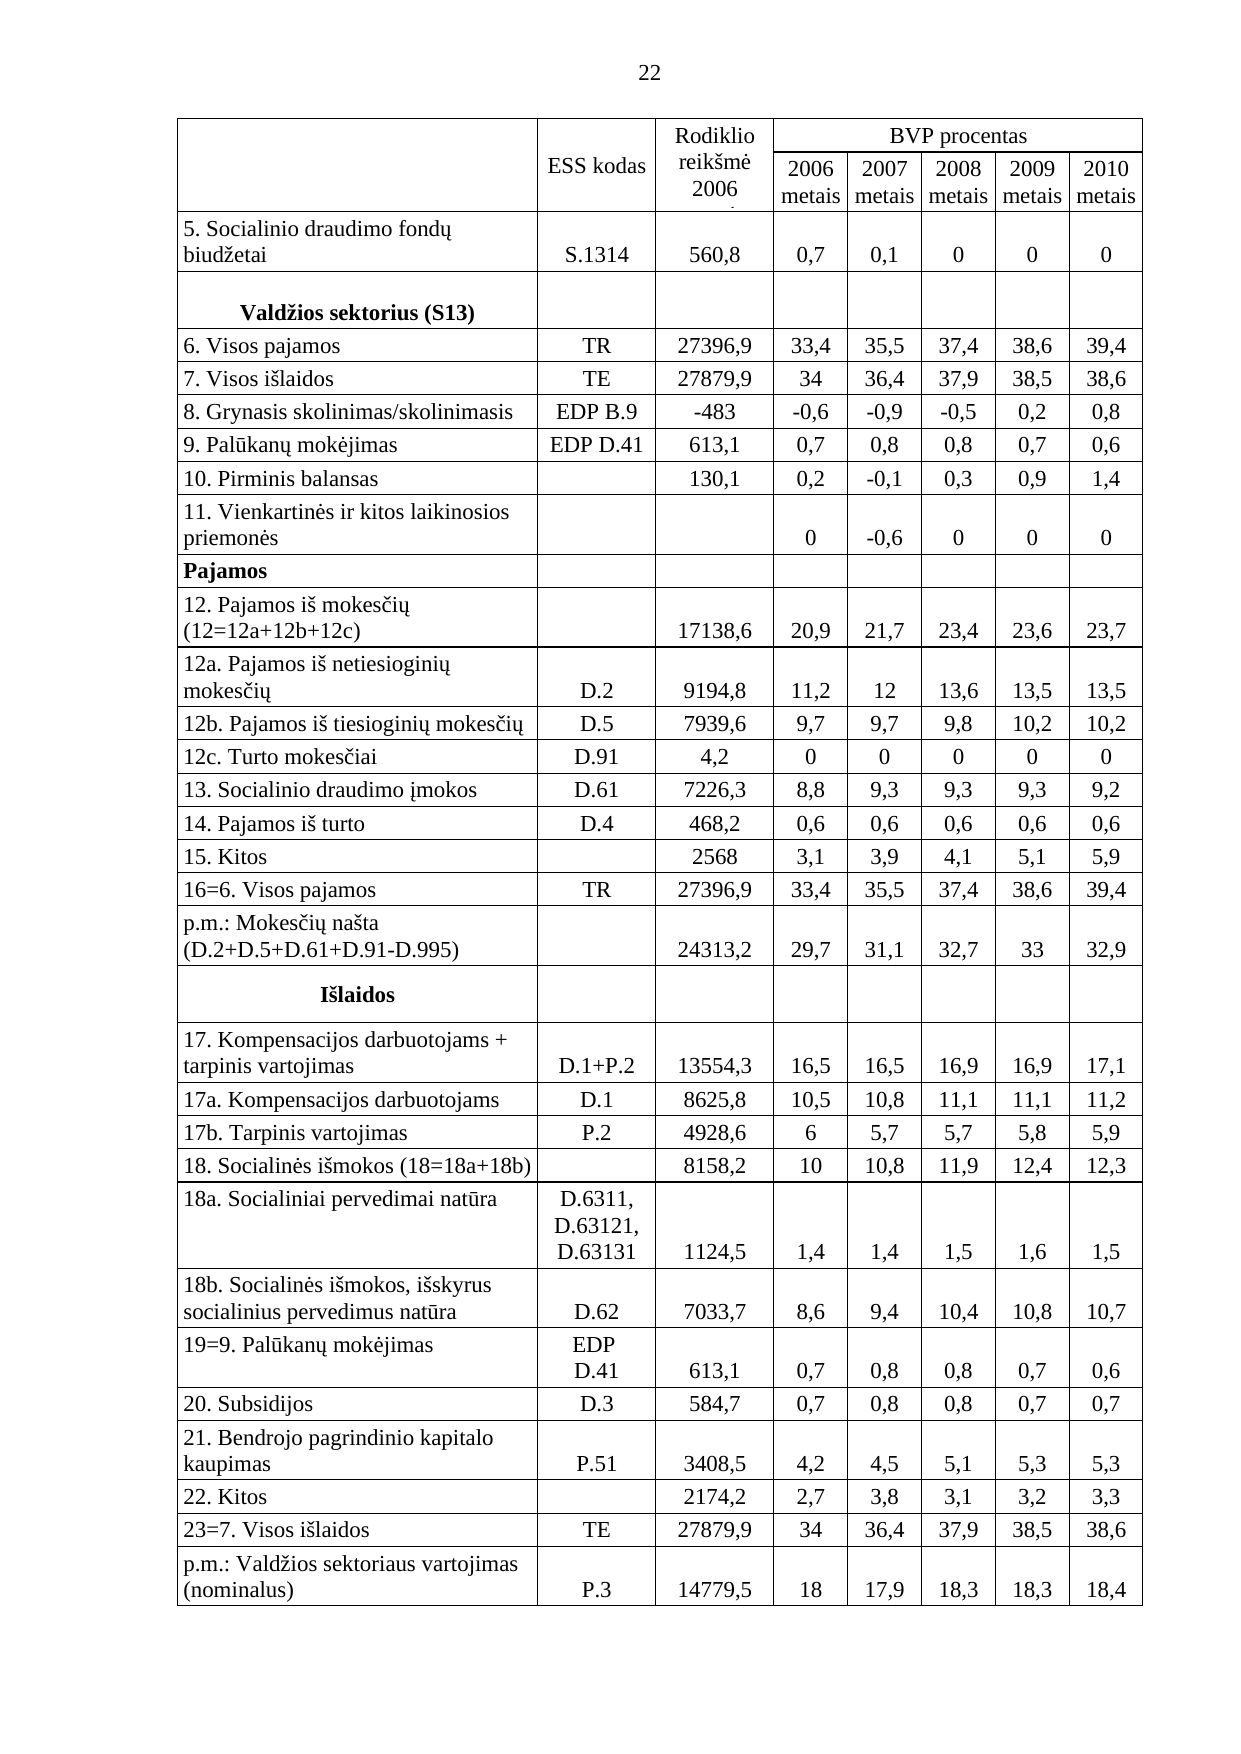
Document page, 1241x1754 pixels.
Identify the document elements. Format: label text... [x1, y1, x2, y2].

table_cell 8158,2 [656, 1149, 773, 1181]
table_cell -483 [656, 395, 773, 427]
table_cell [922, 555, 995, 587]
table_header [178, 119, 537, 211]
table_cell 3408,5 [656, 1421, 773, 1479]
table_cell 0,7 [774, 1328, 847, 1387]
table_cell 3,2 [996, 1480, 1069, 1513]
table_cell EDP D.41 [538, 1328, 655, 1387]
table_cell 9,8 [922, 707, 995, 739]
table_cell 8. Grynasis skolinimas/skolinimasis [178, 395, 537, 427]
table_cell 16,5 [774, 1023, 847, 1082]
table_cell Išlaidos [178, 966, 537, 1022]
table_cell 15. Kitos [178, 840, 537, 872]
table_cell [1070, 966, 1142, 1022]
table_header Rodiklio reikšmė 2006 metais (mln. litų) [656, 119, 773, 211]
table_cell 37,4 [922, 873, 995, 905]
table_cell [848, 272, 921, 328]
table_cell [538, 588, 655, 646]
table_cell 27879,9 [656, 362, 773, 394]
table_cell 3,9 [848, 840, 921, 872]
table_cell 5,9 [1070, 1116, 1142, 1148]
table_cell TE [538, 1514, 655, 1546]
table_cell 23,6 [996, 588, 1069, 646]
table_cell 17,1 [1070, 1023, 1142, 1082]
table_cell 1,6 [996, 1183, 1069, 1267]
table_cell 2007 metais [848, 153, 921, 211]
table_cell 18,3 [922, 1547, 995, 1605]
table_cell [538, 966, 655, 1022]
table_cell 2006 metais [774, 153, 847, 211]
table_cell -0,6 [848, 495, 921, 553]
table_cell 468,2 [656, 807, 773, 839]
table_cell 0 [1070, 740, 1142, 772]
table_cell 38,6 [996, 873, 1069, 905]
table_cell 14. Pajamos iš turto [178, 807, 537, 839]
table_cell 1,5 [1070, 1183, 1142, 1267]
table_cell 32,7 [922, 906, 995, 965]
table_cell 4,5 [848, 1421, 921, 1479]
table_cell 35,5 [848, 329, 921, 361]
table_cell D.6311, D.63121, D.63131 [538, 1183, 655, 1267]
table_cell 10. Pirminis balansas [178, 462, 537, 494]
table_cell 24313,2 [656, 906, 773, 965]
table_cell 8,8 [774, 774, 847, 806]
table_cell 13554,3 [656, 1023, 773, 1082]
table_cell 0,6 [848, 807, 921, 839]
table_cell 9,3 [922, 774, 995, 806]
table_cell 34 [774, 362, 847, 394]
table_cell 18 [774, 1547, 847, 1605]
table_cell 9,4 [848, 1269, 921, 1327]
table_cell D.2 [538, 648, 655, 706]
table_cell 0,8 [848, 1328, 921, 1387]
table_cell 18a. Socialiniai pervedimai natūra [178, 1183, 537, 1267]
table_cell 3,8 [848, 1480, 921, 1513]
table_cell [538, 555, 655, 587]
table_cell 9,7 [774, 707, 847, 739]
table_cell [538, 906, 655, 965]
table_cell 11,2 [1070, 1083, 1142, 1115]
table_cell 18,3 [996, 1547, 1069, 1605]
table_cell 12. Pajamos iš mokesčių (12=12a+12b+12c) [178, 588, 537, 646]
table_cell 9,7 [848, 707, 921, 739]
table_cell 38,5 [996, 362, 1069, 394]
table_cell 5,9 [1070, 840, 1142, 872]
table_cell 0,8 [922, 1388, 995, 1420]
table_cell 18. Socialinės išmokos (18=18a+18b) [178, 1149, 537, 1181]
table_header ESS kodas [538, 119, 655, 211]
table_cell 0,7 [996, 429, 1069, 461]
table_cell 17a. Kompensacijos darbuotojams [178, 1083, 537, 1115]
table_cell 0 [774, 740, 847, 772]
table_cell 10,5 [774, 1083, 847, 1115]
table_cell [848, 555, 921, 587]
table_cell 10,4 [922, 1269, 995, 1327]
table_cell [656, 272, 773, 328]
table_cell [538, 1480, 655, 1513]
table_cell 0,8 [1070, 395, 1142, 427]
table_cell [774, 966, 847, 1022]
table_cell 10,8 [848, 1083, 921, 1115]
table_cell 2009 metais [996, 153, 1069, 211]
table_cell 1,4 [774, 1183, 847, 1267]
table_cell D.3 [538, 1388, 655, 1420]
table_cell [996, 966, 1069, 1022]
table_cell 13,5 [996, 648, 1069, 706]
table_cell 35,5 [848, 873, 921, 905]
table_cell 0,8 [848, 1388, 921, 1420]
table_cell 0,3 [922, 462, 995, 494]
table_cell 9. Palūkanų mokėjimas [178, 429, 537, 461]
table_cell 0,7 [774, 429, 847, 461]
table_cell D.62 [538, 1269, 655, 1327]
table_cell [1070, 272, 1142, 328]
table_cell 18,4 [1070, 1547, 1142, 1605]
table_cell 21. Bendrojo pagrindinio kapitalo kaupimas [178, 1421, 537, 1479]
table_cell 0 [996, 740, 1069, 772]
table_cell 5,7 [848, 1116, 921, 1148]
table_cell 27879,9 [656, 1514, 773, 1546]
table_cell 3,1 [922, 1480, 995, 1513]
table_cell 2,7 [774, 1480, 847, 1513]
table_header BVP procentas [774, 119, 1142, 151]
table_cell 18b. Socialinės išmokos, išskyrus socialinius pervedimus natūra [178, 1269, 537, 1327]
table_cell -0,6 [774, 395, 847, 427]
table_cell 38,6 [1070, 1514, 1142, 1546]
table_cell 10,8 [848, 1149, 921, 1181]
table_cell 12,3 [1070, 1149, 1142, 1181]
table_cell 0,2 [996, 395, 1069, 427]
table_cell 4,2 [774, 1421, 847, 1479]
table_cell [656, 495, 773, 553]
table_cell 37,9 [922, 362, 995, 394]
table_cell 37,9 [922, 1514, 995, 1546]
table_cell 0,9 [996, 462, 1069, 494]
table_cell p.m.: Mokesčių našta (D.2+D.5+D.61+D.91-D.995) [178, 906, 537, 965]
table_cell 9,3 [848, 774, 921, 806]
table_cell 10,7 [1070, 1269, 1142, 1327]
table_cell 130,1 [656, 462, 773, 494]
table_cell [922, 272, 995, 328]
table_cell P.51 [538, 1421, 655, 1479]
table_cell [538, 840, 655, 872]
table_cell 0,2 [774, 462, 847, 494]
table_cell 39,4 [1070, 329, 1142, 361]
table_cell 16=6. Visos pajamos [178, 873, 537, 905]
table_cell 10 [774, 1149, 847, 1181]
table_cell 0 [1070, 212, 1142, 271]
table_cell 5,7 [922, 1116, 995, 1148]
table_cell [1070, 555, 1142, 587]
table_cell 36,4 [848, 362, 921, 394]
table_cell [922, 966, 995, 1022]
table_cell 10,8 [996, 1269, 1069, 1327]
table_cell 3,3 [1070, 1480, 1142, 1513]
table_cell -0,9 [848, 395, 921, 427]
table_cell 38,6 [1070, 362, 1142, 394]
table_cell 11,2 [774, 648, 847, 706]
table_cell 22. Kitos [178, 1480, 537, 1513]
table_cell 12b. Pajamos iš tiesioginių mokesčių [178, 707, 537, 739]
table_cell [538, 1149, 655, 1181]
table_cell 38,5 [996, 1514, 1069, 1546]
table_cell 33,4 [774, 329, 847, 361]
table_cell 1,5 [922, 1183, 995, 1267]
table_cell 6. Visos pajamos [178, 329, 537, 361]
table_cell 0,8 [922, 1328, 995, 1387]
table_cell 0,8 [922, 429, 995, 461]
table_cell 0,7 [996, 1328, 1069, 1387]
table_cell 23,7 [1070, 588, 1142, 646]
table_cell D.91 [538, 740, 655, 772]
table_cell [848, 966, 921, 1022]
table_cell 0,6 [1070, 1328, 1142, 1387]
table_cell 12a. Pajamos iš netiesioginių mokesčių [178, 648, 537, 706]
table_cell 0,6 [996, 807, 1069, 839]
table_cell 39,4 [1070, 873, 1142, 905]
table_cell 16,9 [996, 1023, 1069, 1082]
table_cell [774, 272, 847, 328]
table_cell 20. Subsidijos [178, 1388, 537, 1420]
table_cell 1,4 [848, 1183, 921, 1267]
table_cell 23=7. Visos išlaidos [178, 1514, 537, 1546]
table_cell P.2 [538, 1116, 655, 1148]
table_cell D.1+P.2 [538, 1023, 655, 1082]
table_cell 33,4 [774, 873, 847, 905]
table_cell 6 [774, 1116, 847, 1148]
table_cell 5,1 [922, 1421, 995, 1479]
table_cell 1,4 [1070, 462, 1142, 494]
table_cell 2008 metais [922, 153, 995, 211]
table_cell 9,3 [996, 774, 1069, 806]
table_cell 0 [922, 740, 995, 772]
table_cell 17138,6 [656, 588, 773, 646]
table_cell p.m.: Valdžios sektoriaus vartojimas (nominalus) [178, 1547, 537, 1605]
table_cell 1124,5 [656, 1183, 773, 1267]
table_cell 0,6 [774, 807, 847, 839]
table_cell 36,4 [848, 1514, 921, 1546]
table_cell 29,7 [774, 906, 847, 965]
table_cell 2568 [656, 840, 773, 872]
table_cell -0,5 [922, 395, 995, 427]
table_cell 7226,3 [656, 774, 773, 806]
table_cell 21,7 [848, 588, 921, 646]
table_cell 32,9 [1070, 906, 1142, 965]
table_cell 27396,9 [656, 873, 773, 905]
table_cell 0 [922, 495, 995, 553]
table_cell [656, 555, 773, 587]
table_cell 5,3 [1070, 1421, 1142, 1479]
table_cell EDP B.9 [538, 395, 655, 427]
table_cell 0,7 [774, 212, 847, 271]
table_cell 0,6 [922, 807, 995, 839]
table_cell D.4 [538, 807, 655, 839]
table_cell P.3 [538, 1547, 655, 1605]
table_cell 0,6 [1070, 429, 1142, 461]
table_cell 0 [774, 495, 847, 553]
table_cell S.1314 [538, 212, 655, 271]
table_cell [538, 495, 655, 553]
table_cell TR [538, 329, 655, 361]
table_cell [656, 966, 773, 1022]
table_cell 5,1 [996, 840, 1069, 872]
table_cell TE [538, 362, 655, 394]
table_cell 20,9 [774, 588, 847, 646]
table_cell 4,1 [922, 840, 995, 872]
table_cell 2010 metais [1070, 153, 1142, 211]
table_cell 17. Kompensacijos darbuotojams + tarpinis vartojimas [178, 1023, 537, 1082]
table_cell 0,8 [848, 429, 921, 461]
table_cell 19=9. Palūkanų mokėjimas [178, 1328, 537, 1387]
table_cell 11,1 [996, 1083, 1069, 1115]
table_cell 12c. Turto mokesčiai [178, 740, 537, 772]
table_cell TR [538, 873, 655, 905]
table_cell 12,4 [996, 1149, 1069, 1181]
table_cell D.1 [538, 1083, 655, 1115]
table_cell 613,1 [656, 429, 773, 461]
table_cell -0,1 [848, 462, 921, 494]
table_cell 613,1 [656, 1328, 773, 1387]
table_cell 31,1 [848, 906, 921, 965]
table_cell 5. Socialinio draudimo fondų biudžetai [178, 212, 537, 271]
table_cell 10,2 [996, 707, 1069, 739]
table_cell 8,6 [774, 1269, 847, 1327]
table_cell 23,4 [922, 588, 995, 646]
table_cell 27396,9 [656, 329, 773, 361]
table_cell 0 [996, 212, 1069, 271]
table_cell [538, 462, 655, 494]
table_cell 12 [848, 648, 921, 706]
table_cell 33 [996, 906, 1069, 965]
table_cell [774, 555, 847, 587]
table_cell 7033,7 [656, 1269, 773, 1327]
table_cell D.61 [538, 774, 655, 806]
table_cell 10,2 [1070, 707, 1142, 739]
table_cell 7. Visos išlaidos [178, 362, 537, 394]
table_cell 0,7 [774, 1388, 847, 1420]
table_cell 0 [922, 212, 995, 271]
table_cell 4,2 [656, 740, 773, 772]
table_cell 0,7 [996, 1388, 1069, 1420]
table_cell 37,4 [922, 329, 995, 361]
table_cell [996, 555, 1069, 587]
table_cell D.5 [538, 707, 655, 739]
table_cell 0 [996, 495, 1069, 553]
table_cell 9,2 [1070, 774, 1142, 806]
table_cell 17,9 [848, 1547, 921, 1605]
table_cell Pajamos [178, 555, 537, 587]
table_cell 5,8 [996, 1116, 1069, 1148]
table_cell [996, 272, 1069, 328]
table_cell 0 [1070, 495, 1142, 553]
table_cell 11. Vienkartinės ir kitos laikinosios priemonės [178, 495, 537, 553]
table_cell 584,7 [656, 1388, 773, 1420]
table_cell 0,6 [1070, 807, 1142, 839]
table_cell 11,9 [922, 1149, 995, 1181]
table_cell 4928,6 [656, 1116, 773, 1148]
table_cell 9194,8 [656, 648, 773, 706]
table_cell 560,8 [656, 212, 773, 271]
table_cell 3,1 [774, 840, 847, 872]
table_cell 7939,6 [656, 707, 773, 739]
table_cell 0 [848, 740, 921, 772]
table_cell 11,1 [922, 1083, 995, 1115]
table_cell 0,1 [848, 212, 921, 271]
table_cell 17b. Tarpinis vartojimas [178, 1116, 537, 1148]
table_cell 13. Socialinio draudimo įmokos [178, 774, 537, 806]
table_cell 5,3 [996, 1421, 1069, 1479]
table_cell 8625,8 [656, 1083, 773, 1115]
table_cell EDP D.41 [538, 429, 655, 461]
table_cell 2174,2 [656, 1480, 773, 1513]
table_cell Valdžios sektorius (S13) [178, 272, 537, 328]
table_cell 16,5 [848, 1023, 921, 1082]
table_cell [538, 272, 655, 328]
table_cell 34 [774, 1514, 847, 1546]
table_cell 16,9 [922, 1023, 995, 1082]
table_cell 14779,5 [656, 1547, 773, 1605]
table_cell 0,7 [1070, 1388, 1142, 1420]
table_cell 13,5 [1070, 648, 1142, 706]
table_cell 38,6 [996, 329, 1069, 361]
table_cell 13,6 [922, 648, 995, 706]
